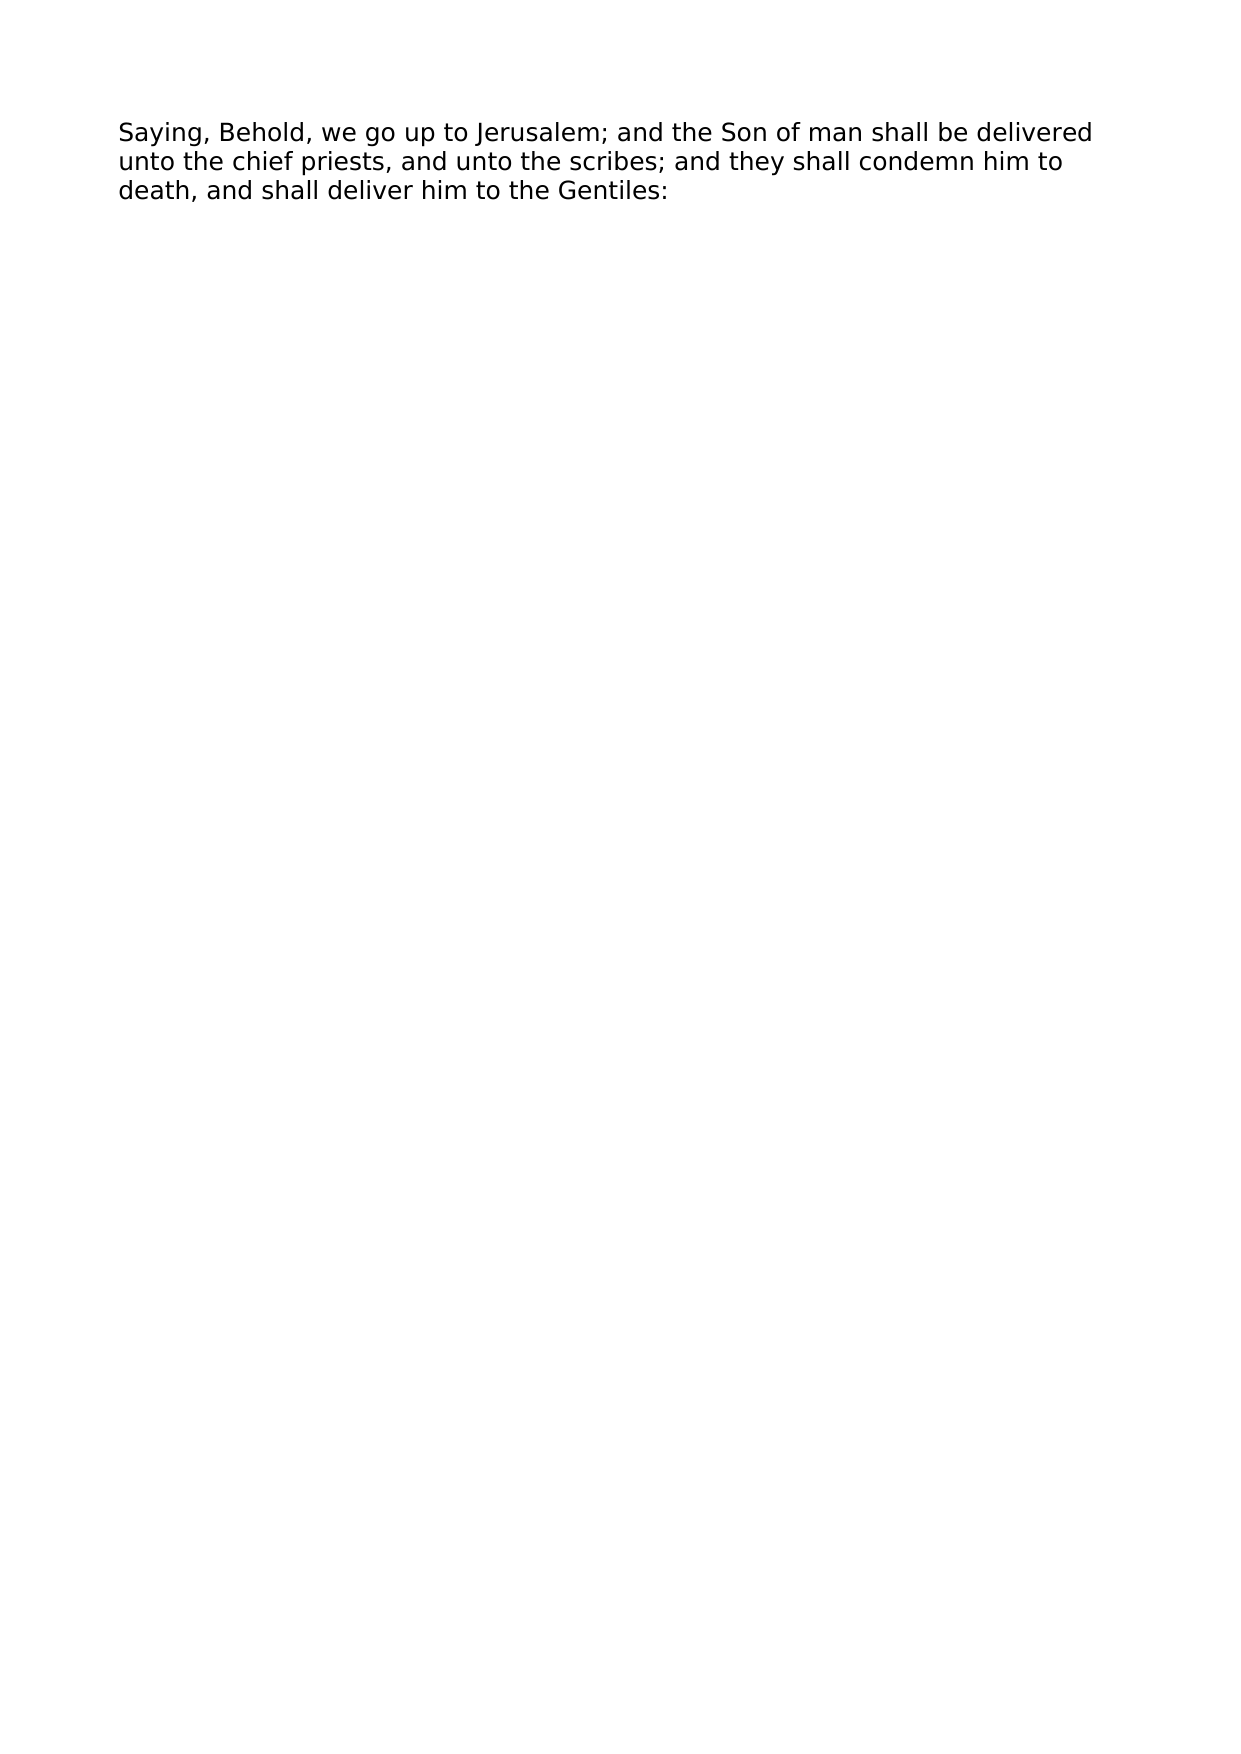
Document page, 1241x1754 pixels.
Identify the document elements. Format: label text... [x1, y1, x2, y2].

text Saying, Behold, we go up to Jerusalem; and the Son of man shall be delivered unto the chief priests, and unto the scribes; and they shall condemn him to death, and shall deliver him to the Gentiles: [118, 118, 1122, 206]
